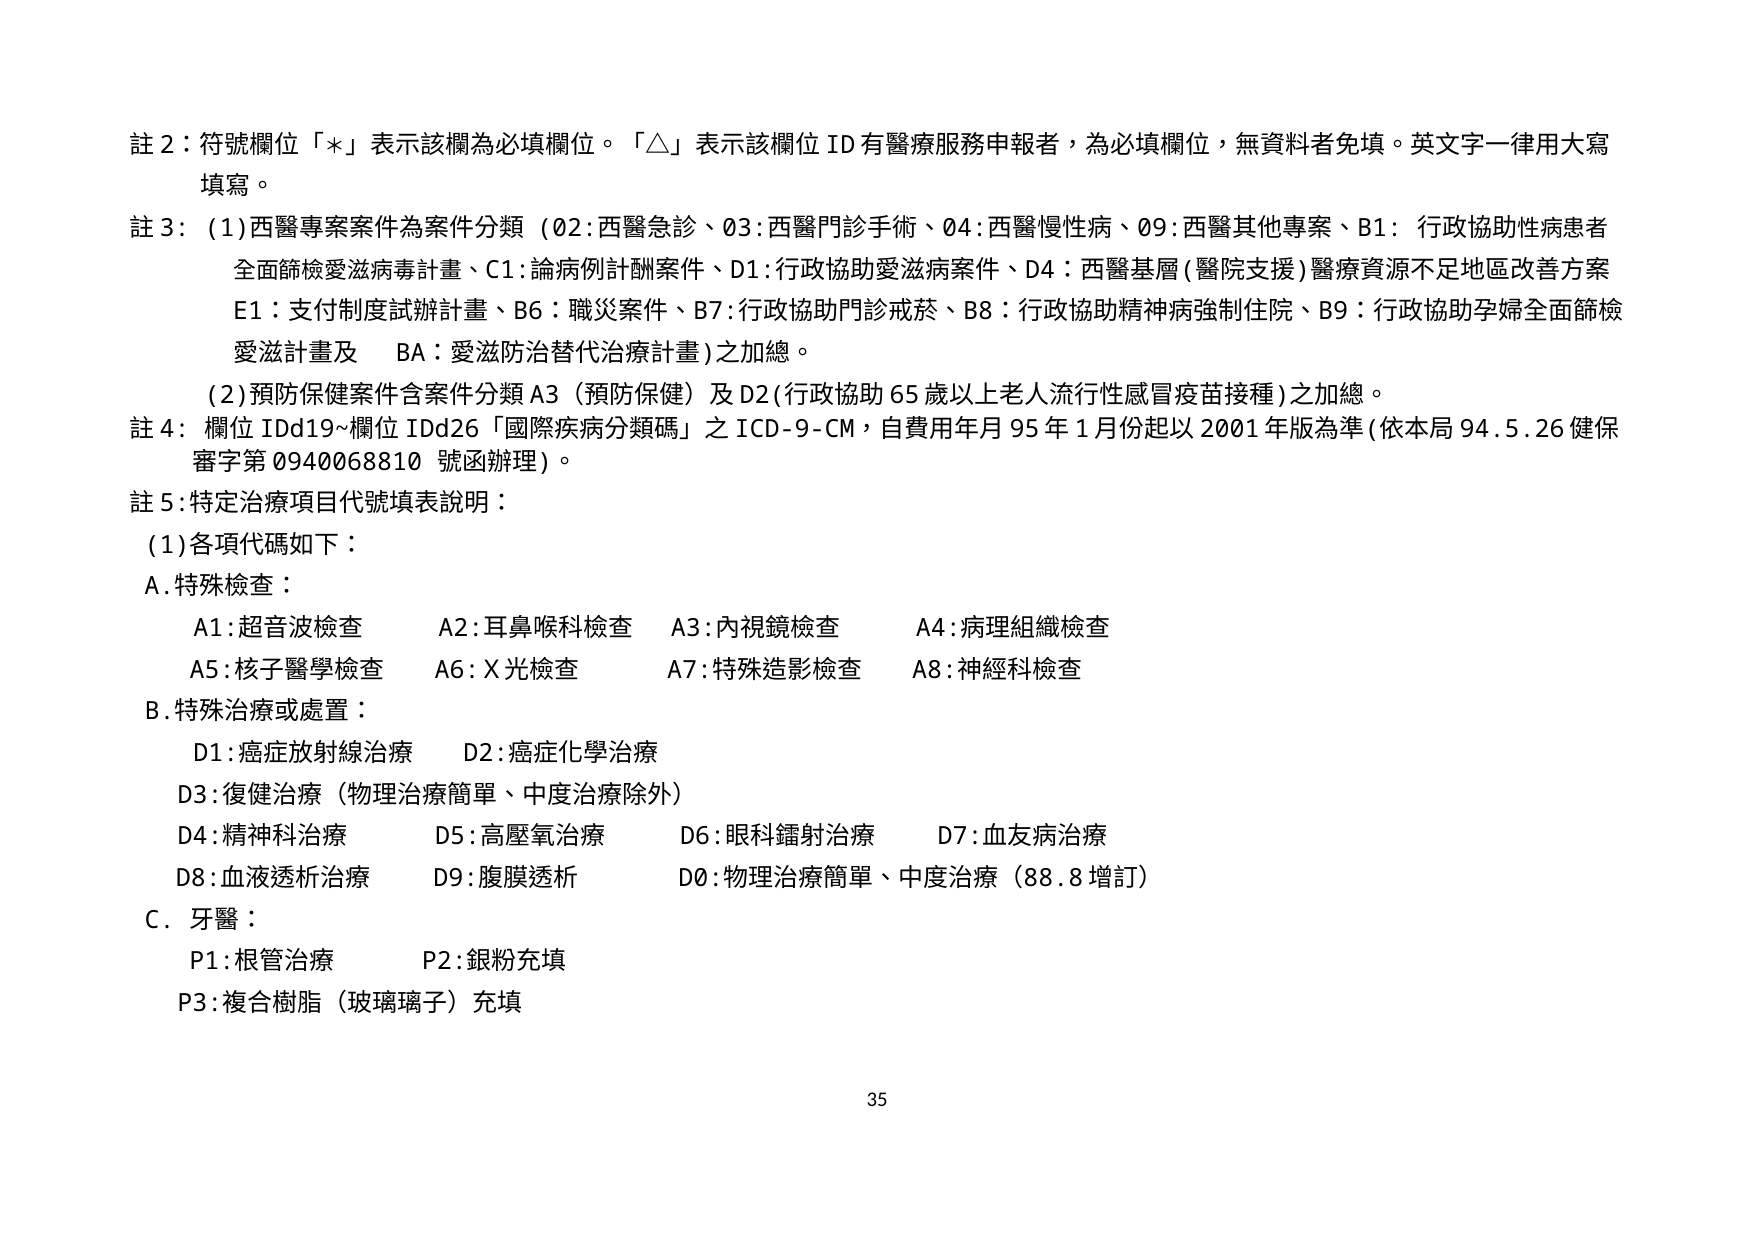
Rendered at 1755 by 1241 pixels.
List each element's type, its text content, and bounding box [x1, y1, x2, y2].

table_cell 註5:特定治療項目代號填表說明： (1)各項代碼如下： A.特殊檢查： A1:超音波檢查 A2:耳鼻喉科檢查 A3:內視鏡檢查 A4:病理組織檢查 A5:核子醫學檢查 A6:Ｘ光檢查 A7:特殊造影檢查 A8:神經科檢查 B.特殊治療或處置： D1:癌症放射線治療 D2:癌症化學治療 D3:復健治療（物理治療簡單、中度治療除外） D4:精神科治療 D5:高壓氧治療 D6:眼科鐳射治療 D7:血友病治療 D8:血液透析治療 D9:腹膜透析 D0:物理治療簡單、中度治療（88.8增訂） C. 牙醫： P1:根管治療 P2:銀粉充填 P3:複合樹脂（玻璃璃子）充填 [118, 477, 1636, 1019]
table_cell 註3: (1)西醫專案案件為案件分類 (02:西醫急診、03:西醫門診手術、04:西醫慢性病、09:西醫其他專案、B1: 行政協助性病患者全面篩檢愛滋病毒計畫、C1:論病例計酬案件、D1:行政協助愛滋病案件、D4：西醫基層(醫院支援)醫療資源不足地區改善方案 E1：支付制度試辦計畫、B6：職災案件、B7:行政協助門診戒菸、B8：行政協助精神病強制住院、B9：行政協助孕婦全面篩檢愛滋計畫及 BA：愛滋防治替代治療計畫)之加總。 (2)預防保健案件含案件分類A3（預防保健）及D2(行政協助65歲以上老人流行性感冒疫苗接種)之加總。 [118, 202, 1636, 410]
table_cell 註2：符號欄位「＊」表示該欄為必填欄位。「△」表示該欄位ID有醫療服務申報者，為必填欄位，無資料者免填。英文字一律用大寫填寫。 [118, 119, 1636, 202]
table_cell 註4: 欄位IDd19~欄位IDd26「國際疾病分類碼」之ICD-9-CM，自費用年月95年1月份起以2001年版為準(依本局94.5.26健保審字第0940068810 號函辦理)。 [118, 410, 1636, 477]
